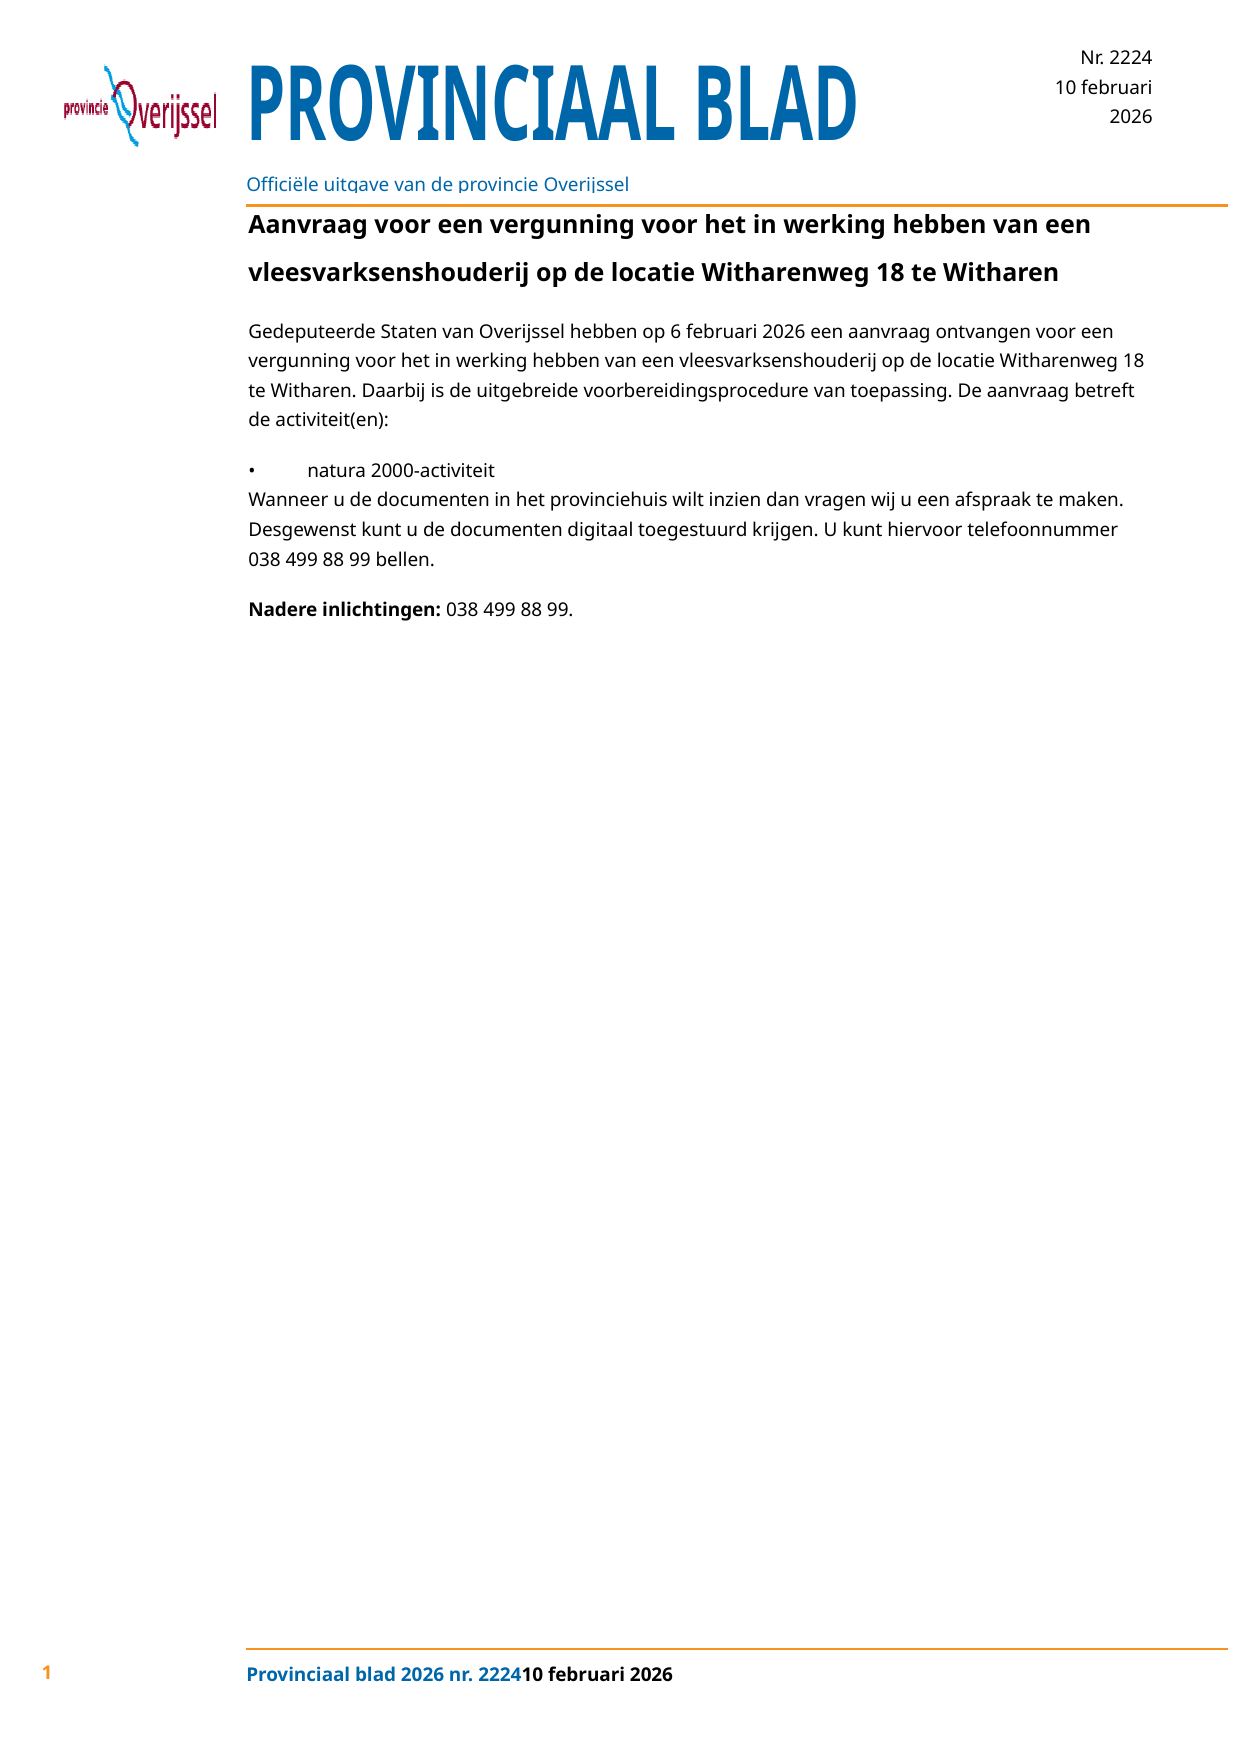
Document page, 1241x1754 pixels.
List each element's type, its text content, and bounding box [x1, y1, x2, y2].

text Wanneer u de documenten in het provinciehuis wilt inzien dan vragen wij u een afspraak te maken. Desgewenst kunt u de documenten digitaal toegestuurd krijgen. U kunt hiervoor telefoonnummer 038 499 88 99 bellen. [248, 487, 1152, 572]
text Nadere inlichtingen: 038 499 88 99. [248, 596, 1152, 622]
text Gedeputeerde Staten van Overijssel hebben op 6 februari 2026 een aanvraag ontvangen voor een vergunning voor het in werking hebben van een vleesvarksenshouderij op de locatie Witharenweg 18 te Witharen. Daarbij is de uitgebreide voorbereidingsprocedure van toepassing. De aanvraag betreft de activiteit(en): [248, 318, 1152, 432]
picture [41, 47, 231, 172]
list natura 2000-activiteit [248, 457, 1152, 483]
text Aanvraag voor een vergunning voor het in werking hebben van een vleesvarksenshouderij op de locatie Witharenweg 18 te Witharen [248, 207, 1152, 288]
